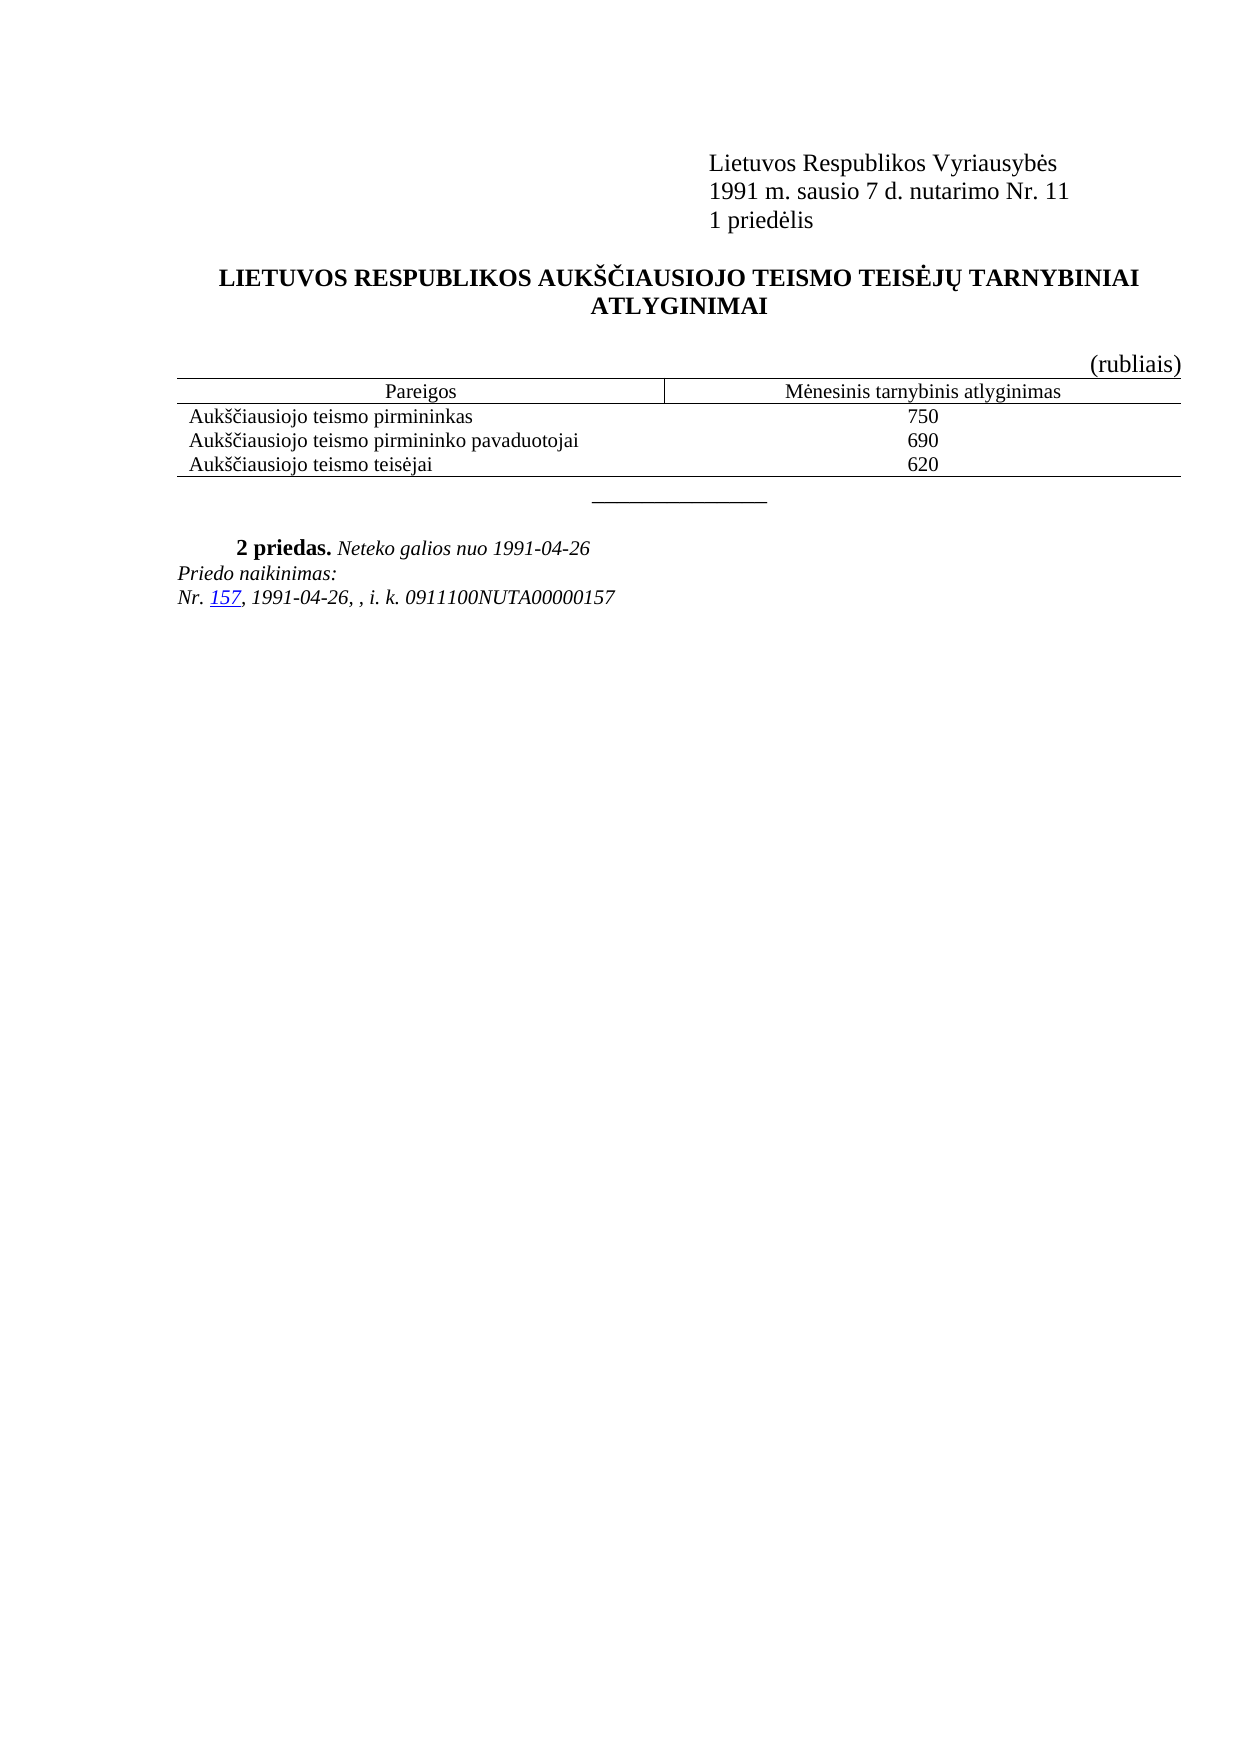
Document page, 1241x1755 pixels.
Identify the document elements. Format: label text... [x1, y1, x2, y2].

text (rubliais) [177, 349, 1181, 378]
text ______________ [177, 477, 1181, 506]
table_header Pareigos [177, 379, 664, 403]
table_header Mėnesinis tarnybinis atlyginimas [665, 379, 1181, 403]
table_cell 620 [665, 452, 1181, 476]
text Nr. 157, 1991-04-26, , i. k. 0911100NUTA00000157 [177, 585, 1181, 609]
text 1 priedėlis [177, 205, 1181, 234]
table_cell 750 [665, 404, 1181, 428]
table_cell Aukščiausiojo teismo teisėjai [177, 452, 664, 476]
table_cell Aukščiausiojo teismo pirmininkas [177, 404, 664, 428]
text Lietuvos Respublikos Vyriausybės [709, 148, 1181, 176]
text 2 priedas. Neteko galios nuo 1991-04-26 [177, 534, 1181, 561]
text 1991 m. sausio 7 d. nutarimo Nr. 11 [177, 176, 1181, 205]
table_cell Aukščiausiojo teismo pirmininko pavaduotojai [177, 428, 664, 452]
text LIETUVOS RESPUBLIKOS AUKŠČIAUSIOJO TEISMO TEISĖJŲ TARNYBINIAI ATLYGINIMAI [177, 263, 1181, 320]
table_cell 690 [665, 428, 1181, 452]
text Priedo naikinimas: [177, 561, 1181, 585]
